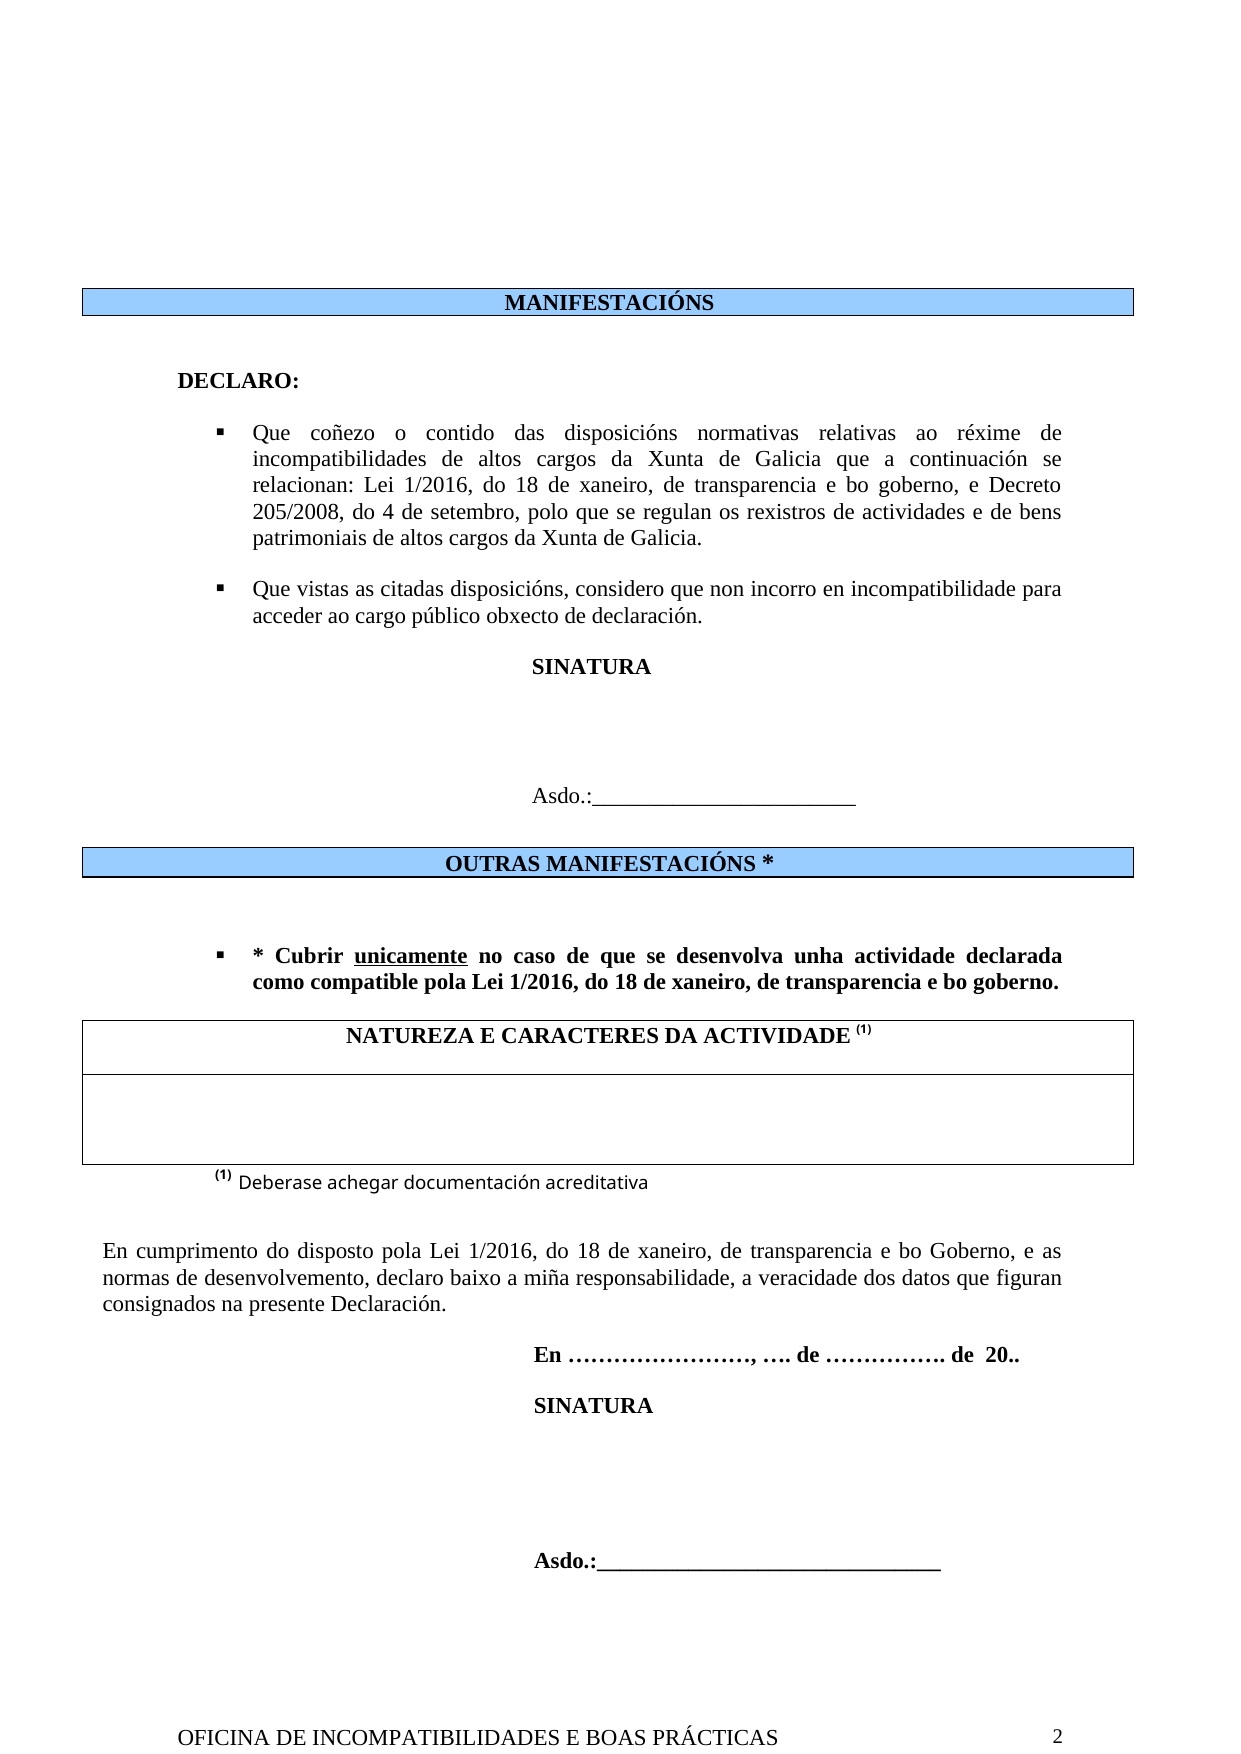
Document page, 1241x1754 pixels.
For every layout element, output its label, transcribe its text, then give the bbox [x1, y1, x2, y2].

text SINATURA [532, 653, 1063, 679]
text En cumprimento do disposto pola Lei 1/2016, do 18 de xaneiro, de transparencia e bo Goberno, e as normas de desenvolvemento, declaro baixo a miña responsabilidade, a veracidade dos datos que figuran consignados na presente Declaración. [102, 1237, 1063, 1316]
text En ……………………, …. de ……………. de 20.. [177, 1341, 1063, 1368]
table_header NATUREZA E CARACTERES DA ACTIVIDADE (1) [83, 1021, 1133, 1074]
table_header MANIFESTACIÓNS [83, 289, 1133, 315]
text (1) Deberase achegar documentación acreditativa [215, 1165, 1063, 1197]
list * Cubrir unicamente no caso de que se desenvolva unha actividade declarada como compatible pola Lei 1/2016, do 18 de xaneiro, de transparencia e bo goberno. [215, 942, 1063, 995]
text Asdo.:______________________________ [353, 1547, 1063, 1573]
list Que coñezo o contido das disposicións normativas relativas ao réxime de incompatibilidades de altos cargos da Xunta de Galicia que a continuación se relacionan: Lei 1/2016, do 18 de xaneiro, de transparencia e bo goberno, e Decreto 205/2008, do 4 de setembro, polo que se regulan os rexistros de actividades e de bens patrimoniais de altos cargos da Xunta de Galicia. [215, 419, 1063, 551]
table_cell [83, 1075, 1133, 1164]
text DECLARO: [177, 367, 1063, 394]
list Que vistas as citadas disposicións, considero que non incorro en incompatibilidade para acceder ao cargo público obxecto de declaración. [215, 576, 1063, 628]
text SINATURA [177, 1393, 1063, 1419]
text Asdo.:_______________________ [532, 782, 1063, 808]
table_header OUTRAS MANIFESTACIÓNS * [83, 848, 1133, 876]
